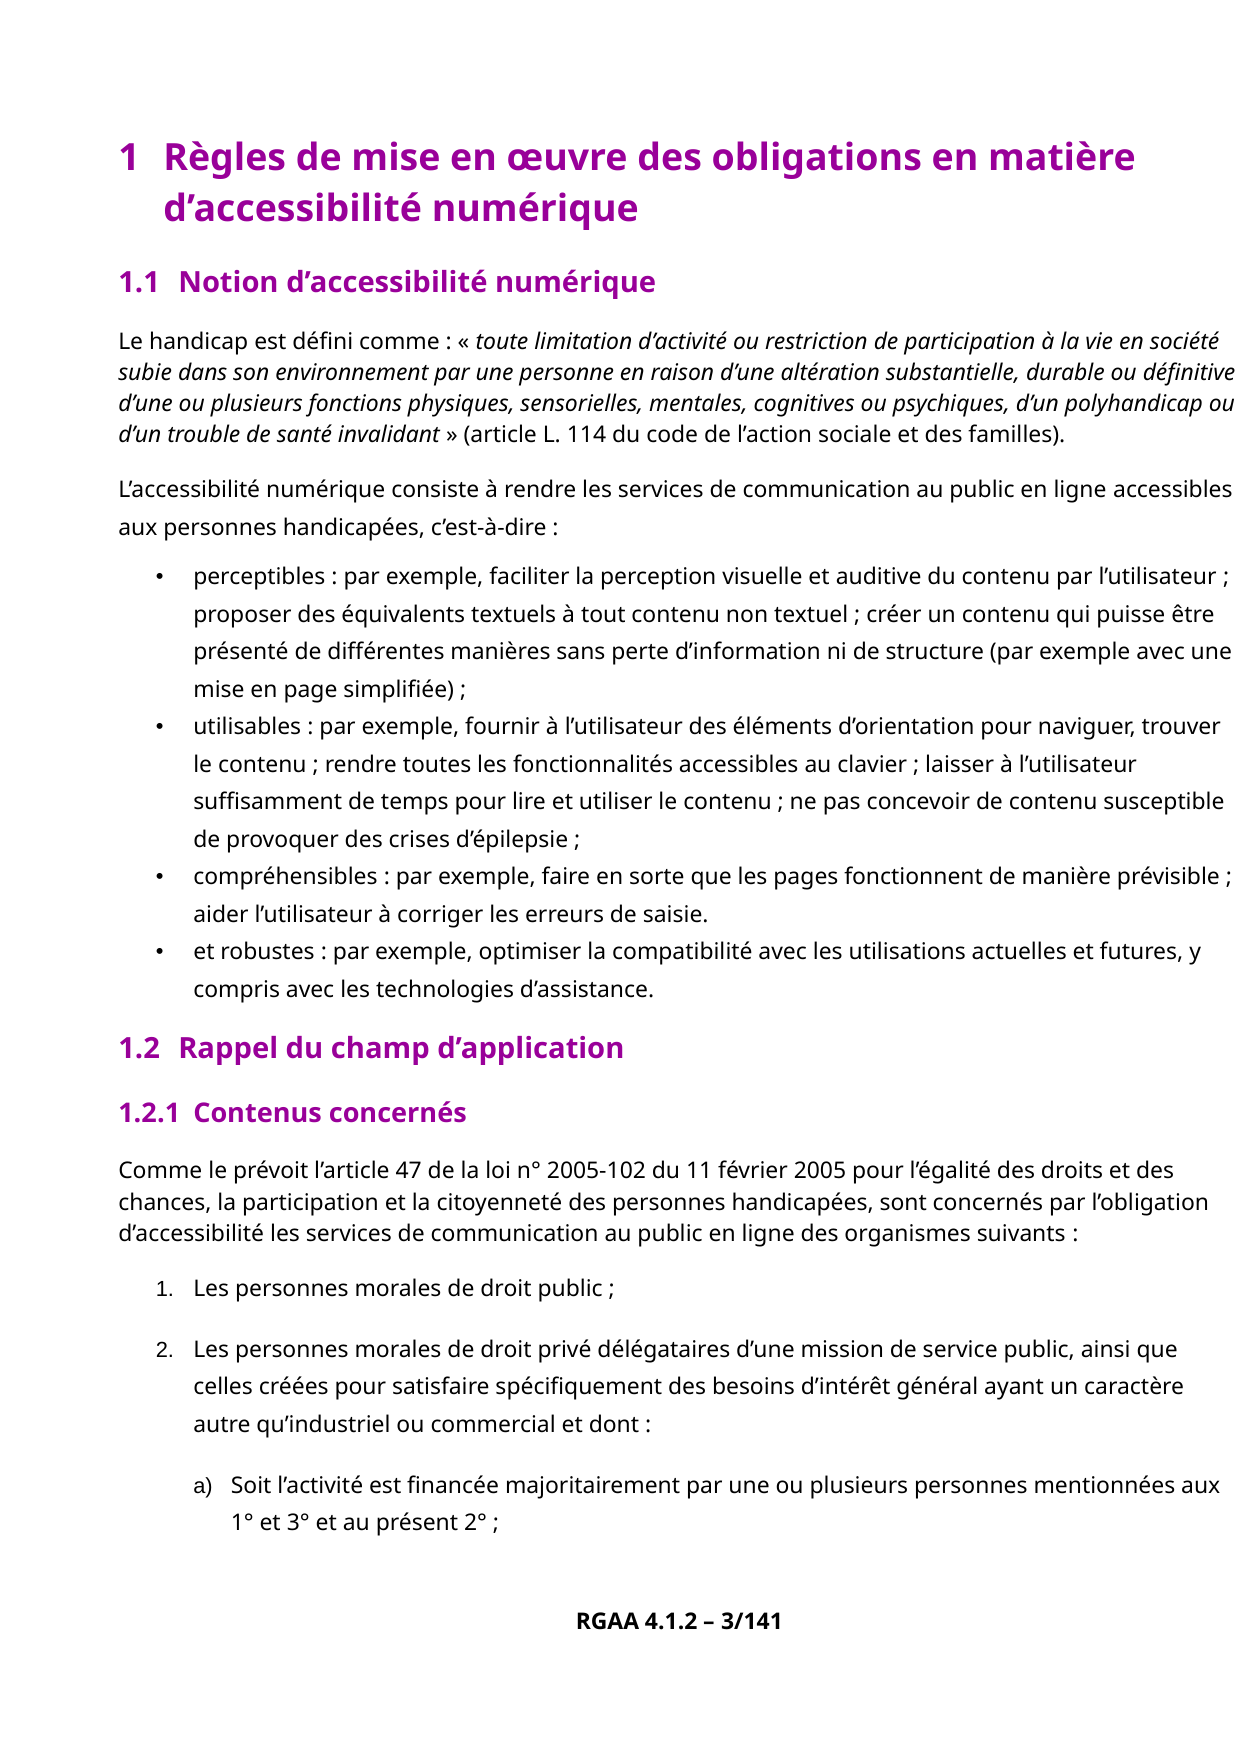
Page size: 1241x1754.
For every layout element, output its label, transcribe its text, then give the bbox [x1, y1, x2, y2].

text L’accessibilité numérique consiste à rendre les services de communication au public en ligne accessibles aux personnes handicapées, c’est-à-dire : [118, 473, 1240, 542]
subtitle Rappel du champ d’application [118, 1028, 1240, 1067]
list Les personnes morales de droit privé délégataires d’une mission de service public, ainsi que celles créées pour satisfaire spécifiquement des besoins d’intérêt général ayant un caractère autre qu’industriel ou commercial et dont : [156, 1333, 1240, 1439]
list et robustes : par exemple, optimiser la compatibilité avec les utilisations actuelles et futures, y compris avec les technologies d’assistance. [156, 935, 1240, 1004]
subtitle Règles de mise en œuvre des obligations en matière d’accessibilité numérique [118, 130, 1240, 232]
text Le handicap est défini comme : « toute limitation d’activité ou restriction de participation à la vie en société subie dans son environnement par une personne en raison d’une altération substantielle, durable ou définitive d’une ou plusieurs fonctions physiques, sensorielles, mentales, cognitives ou psychiques, d’un polyhandicap ou d’un trouble de santé invalidant » (article L. 114 du code de l’action sociale et des familles). [118, 325, 1240, 450]
list perceptibles : par exemple, faciliter la perception visuelle et auditive du contenu par l’utilisateur ; proposer des équivalents textuels à tout contenu non textuel ; créer un contenu qui puisse être présenté de différentes manières sans perte d’information ni de structure (par exemple avec une mise en page simplifiée) ; [156, 560, 1240, 704]
list Les personnes morales de droit public ; [156, 1272, 1240, 1303]
subtitle Notion d’accessibilité numérique [118, 261, 1240, 301]
text Comme le prévoit l’article 47 de la loi n° 2005-102 du 11 février 2005 pour l’égalité des droits et des chances, la participation et la citoyenneté des personnes handicapées, sont concernés par l’obligation d’accessibilité les services de communication au public en ligne des organismes suivants : [118, 1154, 1240, 1248]
subtitle Contenus concernés [118, 1094, 1240, 1131]
list compréhensibles : par exemple, faire en sorte que les pages fonctionnent de manière prévisible ; aider l’utilisateur à corriger les erreurs de saisie. [156, 860, 1240, 929]
list utilisables : par exemple, fournir à l’utilisateur des éléments d’orientation pour naviguer, trouver le contenu ; rendre toutes les fonctionnalités accessibles au clavier ; laisser à l’utilisateur suffisamment de temps pour lire et utiliser le contenu ; ne pas concevoir de contenu susceptible de provoquer des crises d’épilepsie ; [156, 710, 1240, 854]
list Soit l’activité est financée majoritairement par une ou plusieurs personnes mentionnées aux 1° et 3° et au présent 2° ; [193, 1469, 1240, 1537]
